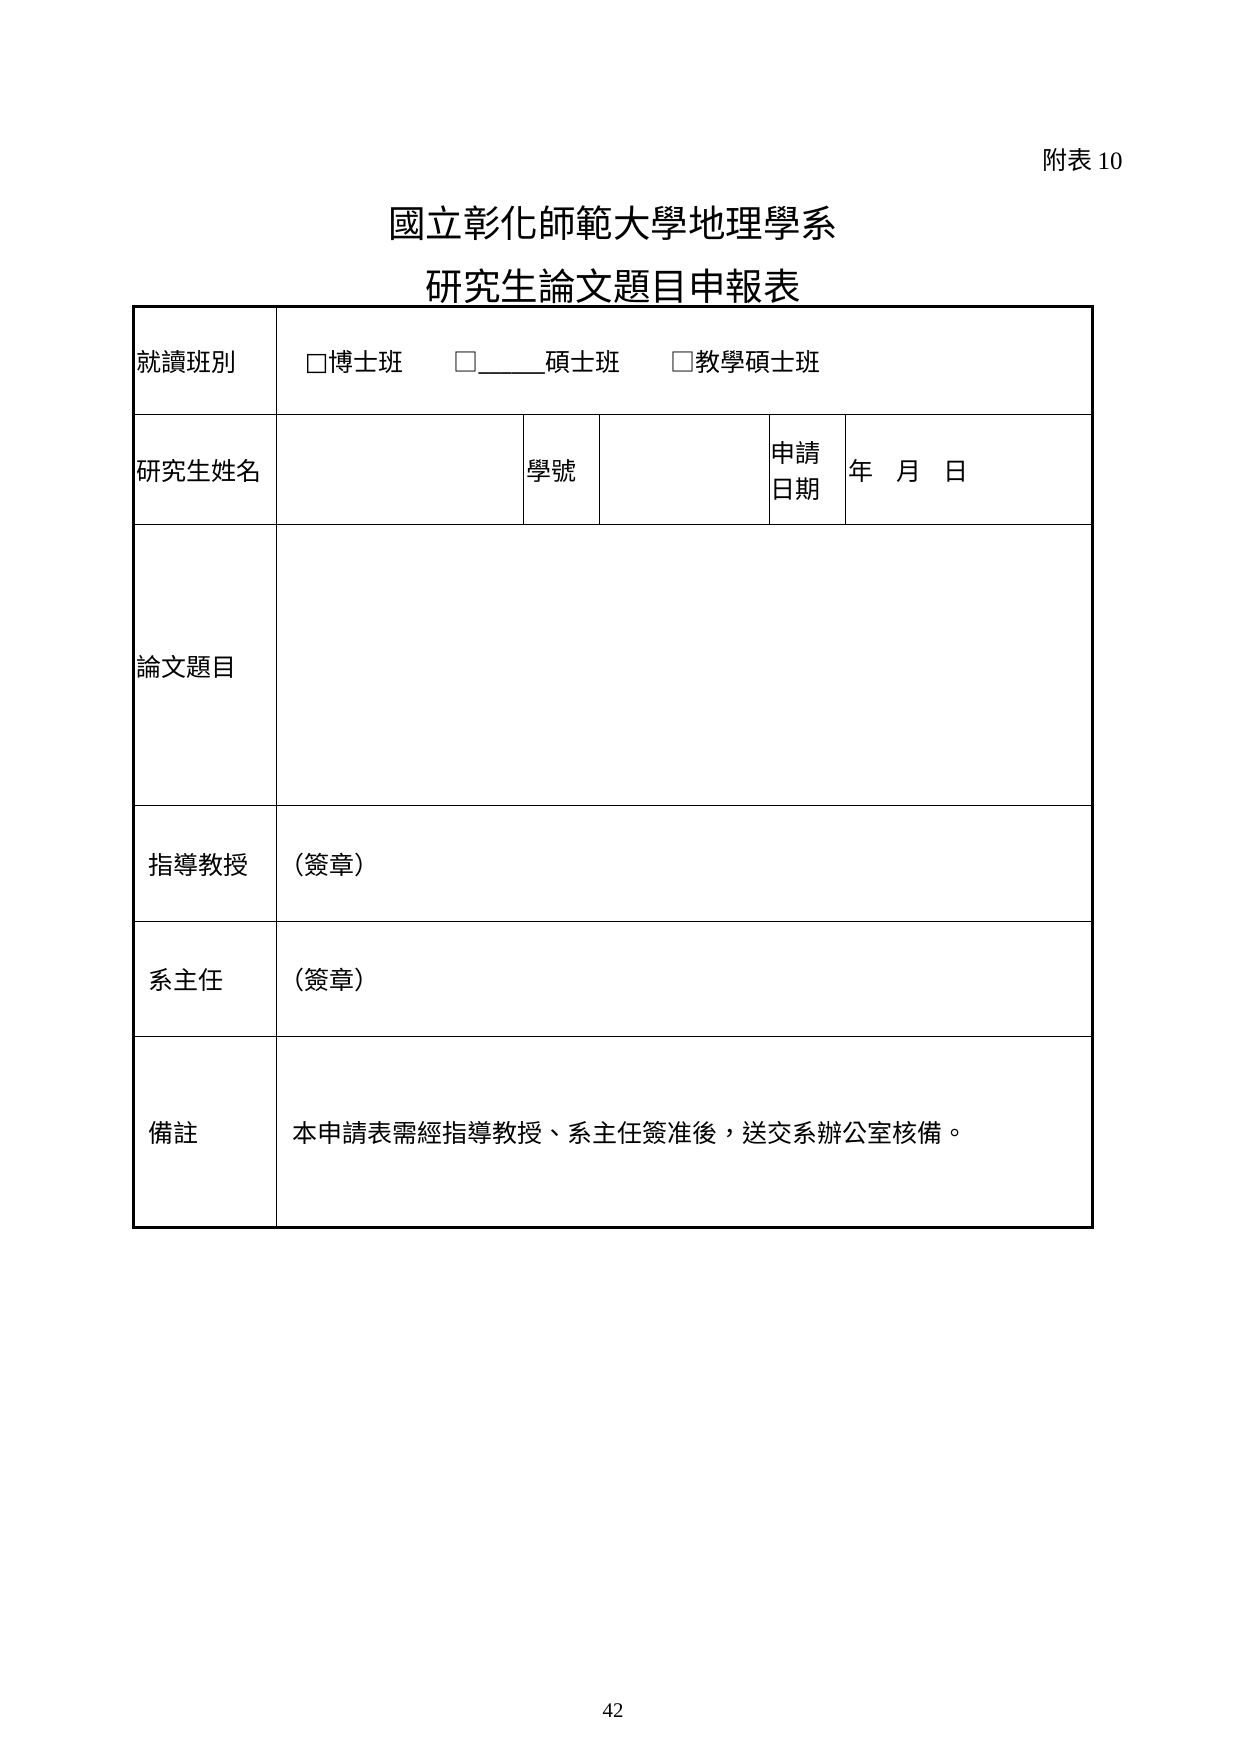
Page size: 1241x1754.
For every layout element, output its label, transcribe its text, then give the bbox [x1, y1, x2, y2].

table_cell [600, 415, 769, 524]
table_cell 年 月 日 [846, 415, 1091, 524]
table_cell [277, 415, 523, 524]
table_cell 學號 [524, 415, 599, 524]
table_cell 申請 日期 [770, 415, 845, 524]
table_header □博士班 □______碩士班 □教學碩士班 [277, 308, 1091, 414]
table_cell 本申請表需經指導教授、系主任簽准後，送交系辦公室核備。 [277, 1037, 1091, 1226]
table_header 就讀班別 [135, 308, 276, 414]
table_cell 研究生姓名 [135, 415, 276, 524]
table_cell （簽章） [277, 806, 1091, 921]
table_cell （簽章） [277, 922, 1091, 1036]
table_cell [277, 525, 1091, 805]
table_cell 系主任 [135, 922, 276, 1036]
text 附表10 [103, 117, 1122, 179]
table_cell 論文題目 [135, 525, 276, 805]
text 國立彰化師範大學地理學系 [103, 179, 1122, 242]
table_cell 指導教授 [135, 806, 276, 921]
text 研究生論文題目申報表 [103, 242, 1122, 304]
table_cell 備註 [135, 1037, 276, 1226]
